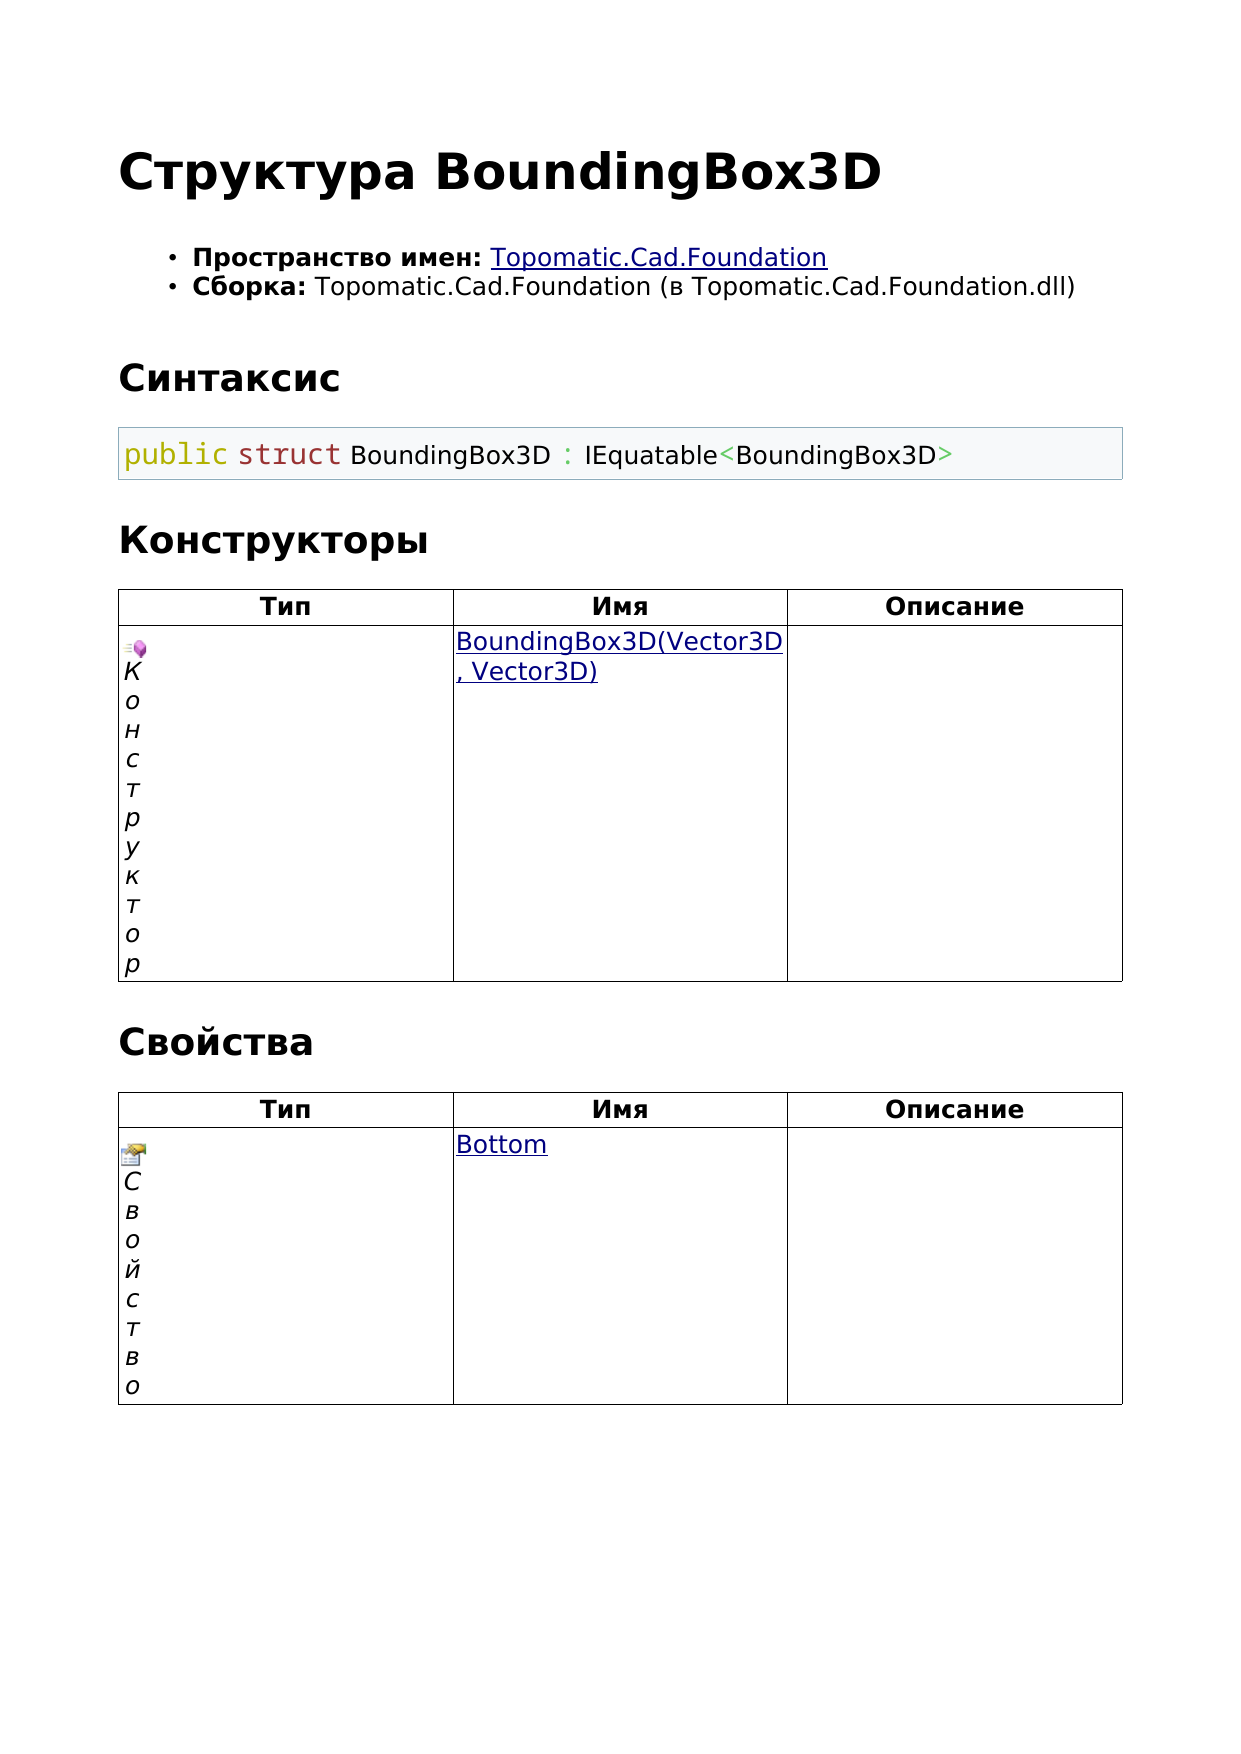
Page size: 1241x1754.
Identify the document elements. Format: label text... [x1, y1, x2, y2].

table_header Тип [119, 590, 453, 624]
table_header Описание [788, 590, 1122, 624]
table_header Имя [454, 1093, 787, 1127]
list Сборка: Topomatic.Cad.Foundation (в Topomatic.Cad.Foundation.dll) [177, 272, 1122, 302]
subtitle Свойства [118, 1021, 1122, 1064]
table_cell BoundingBox3D(Vector3D, Vector3D) [454, 626, 787, 981]
subtitle Конструкторы [118, 518, 1122, 562]
table_cell [788, 1128, 1122, 1404]
picture [121, 1142, 147, 1168]
table_cell [788, 626, 1122, 981]
table_cell Bottom [454, 1128, 787, 1404]
list Пространство имен: Topomatic.Cad.Foundation [177, 243, 1122, 272]
table_header Тип [119, 1093, 453, 1127]
table_header public struct BoundingBox3D : IEquatable<BoundingBox3D> [119, 428, 1122, 478]
picture [121, 640, 147, 658]
subtitle Синтаксис [118, 356, 1122, 400]
table_cell [119, 1128, 453, 1404]
table_header Имя [454, 590, 787, 624]
subtitle Структура BoundingBox3D [118, 143, 1122, 201]
table_cell [119, 626, 453, 981]
table_header Описание [788, 1093, 1122, 1127]
